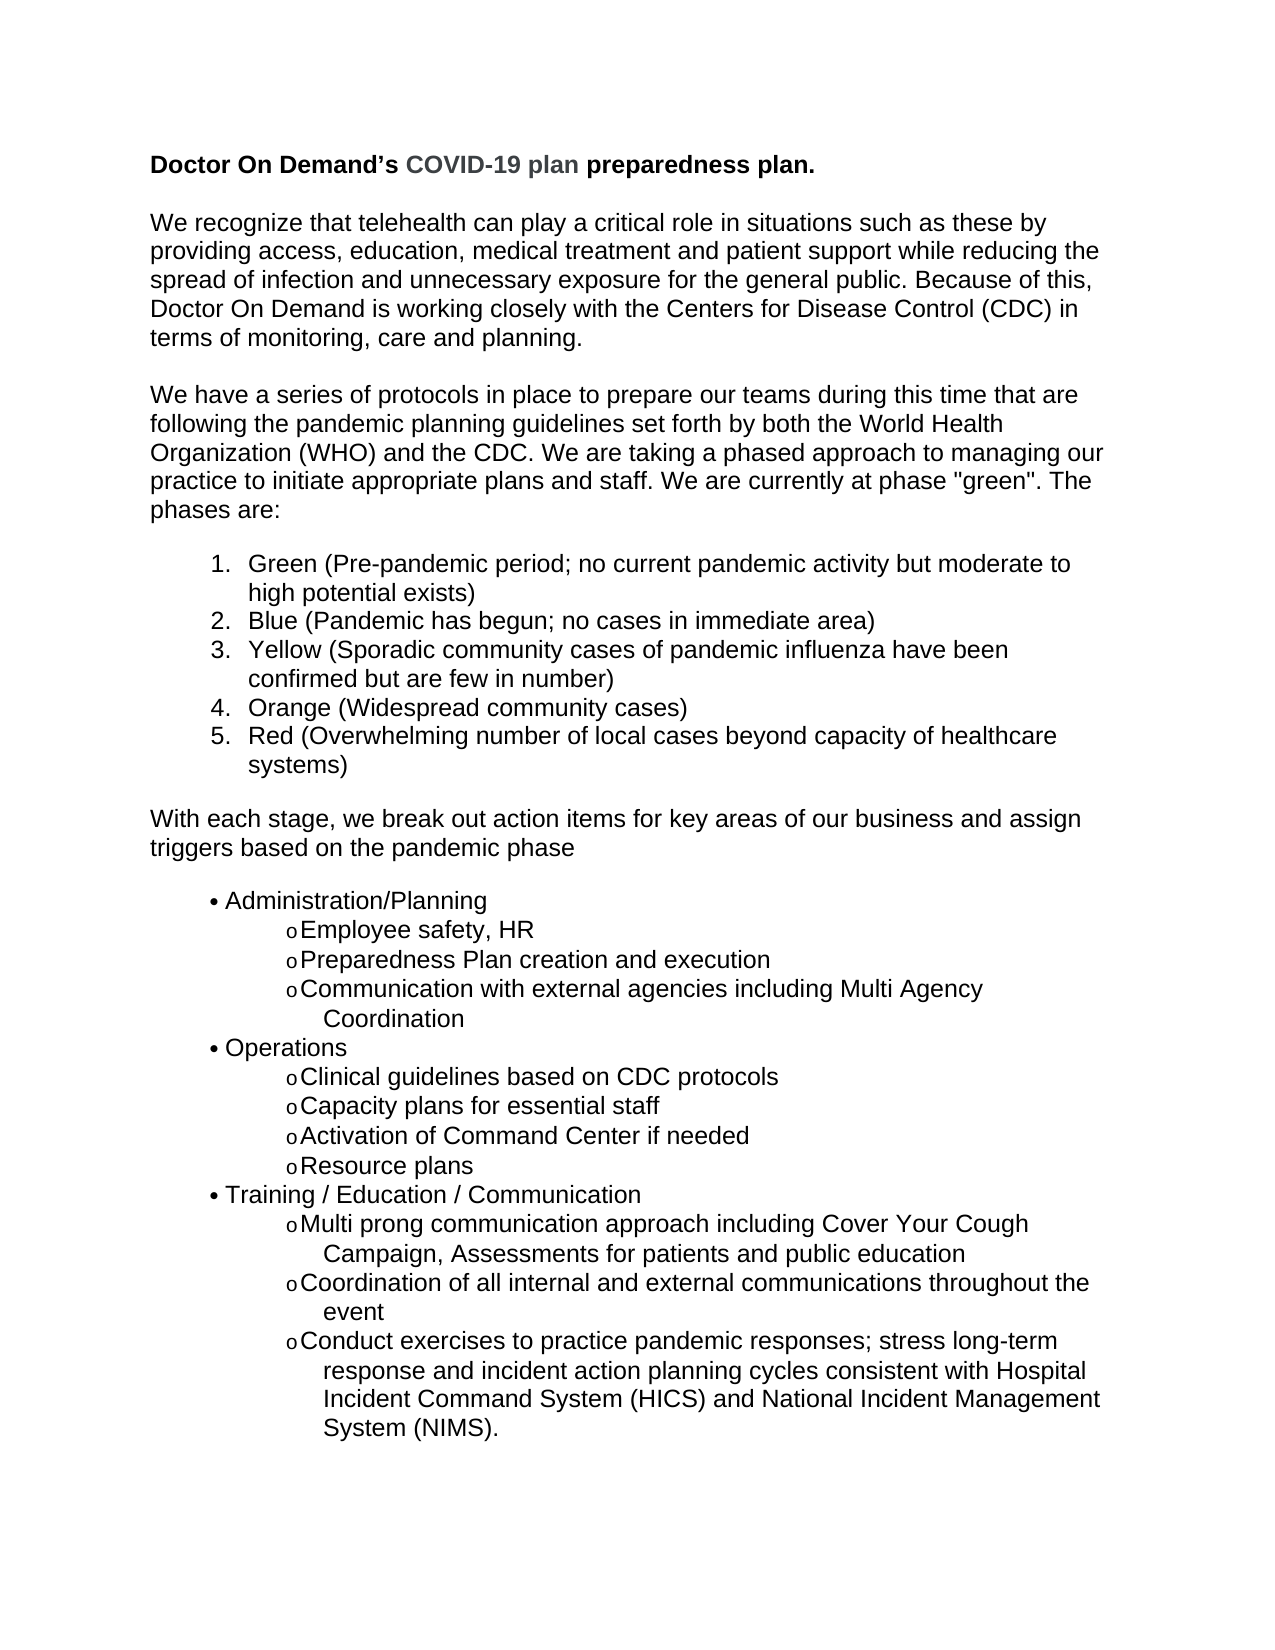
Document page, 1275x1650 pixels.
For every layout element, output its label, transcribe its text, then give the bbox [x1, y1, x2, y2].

text We recognize that telehealth can play a critical role in situations such as these by providing access, education, medical treatment and patient support while reducing the spread of infection and unnecessary exposure for the general public. Because of this, Doctor On Demand is working closely with the Centers for Disease Control (CDC) in terms of monitoring, care and planning. [150, 207, 1125, 351]
list Activation of Command Center if needed [285, 1121, 1125, 1151]
list Yellow (Sporadic community cases of pandemic influenza have been confirmed but are few in number) [210, 635, 1125, 692]
list Red (Overwhelming number of local cases beyond capacity of healthcare systems) [210, 721, 1125, 779]
list Clinical guidelines based on CDC protocols [285, 1062, 1125, 1091]
list Green (Pre-pandemic period; no current pandemic activity but moderate to high potential exists) [210, 549, 1125, 606]
list Employee safety, HR [285, 915, 1125, 945]
list Operations [210, 1033, 1125, 1062]
list Orange (Widespread community cases) [210, 692, 1125, 721]
list Capacity plans for essential staff [285, 1091, 1125, 1121]
list Coordination of all internal and external communications throughout the event [285, 1267, 1125, 1326]
list Multi prong communication approach including Cover Your Cough Campaign, Assessments for patients and public education [285, 1209, 1125, 1267]
text We have a series of protocols in place to prepare our teams during this time that are following the pandemic planning guidelines set forth by both the World Health Organization (WHO) and the CDC. We are taking a phased approach to managing our practice to initiate appropriate plans and staff. We are currently at phase "green". The phases are: [150, 380, 1125, 524]
list Conduct exercises to practice pandemic responses; stress long-term response and incident action planning cycles consistent with Hospital Incident Command System (HICS) and National Incident Management System (NIMS). [285, 1326, 1125, 1442]
list Preparedness Plan creation and execution [285, 945, 1125, 974]
list Administration/Planning [210, 886, 1125, 915]
list Resource plans [285, 1151, 1125, 1180]
list Blue (Pandemic has begun; no cases in immediate area) [210, 606, 1125, 635]
text With each stage, we break out action items for key areas of our business and assign triggers based on the pandemic phase [150, 804, 1125, 861]
list Communication with external agencies including Multi Agency Coordination [285, 974, 1125, 1033]
text Doctor On Demand’s COVID-19 plan preparedness plan. [150, 150, 1125, 179]
list Training / Education / Communication [210, 1180, 1125, 1209]
